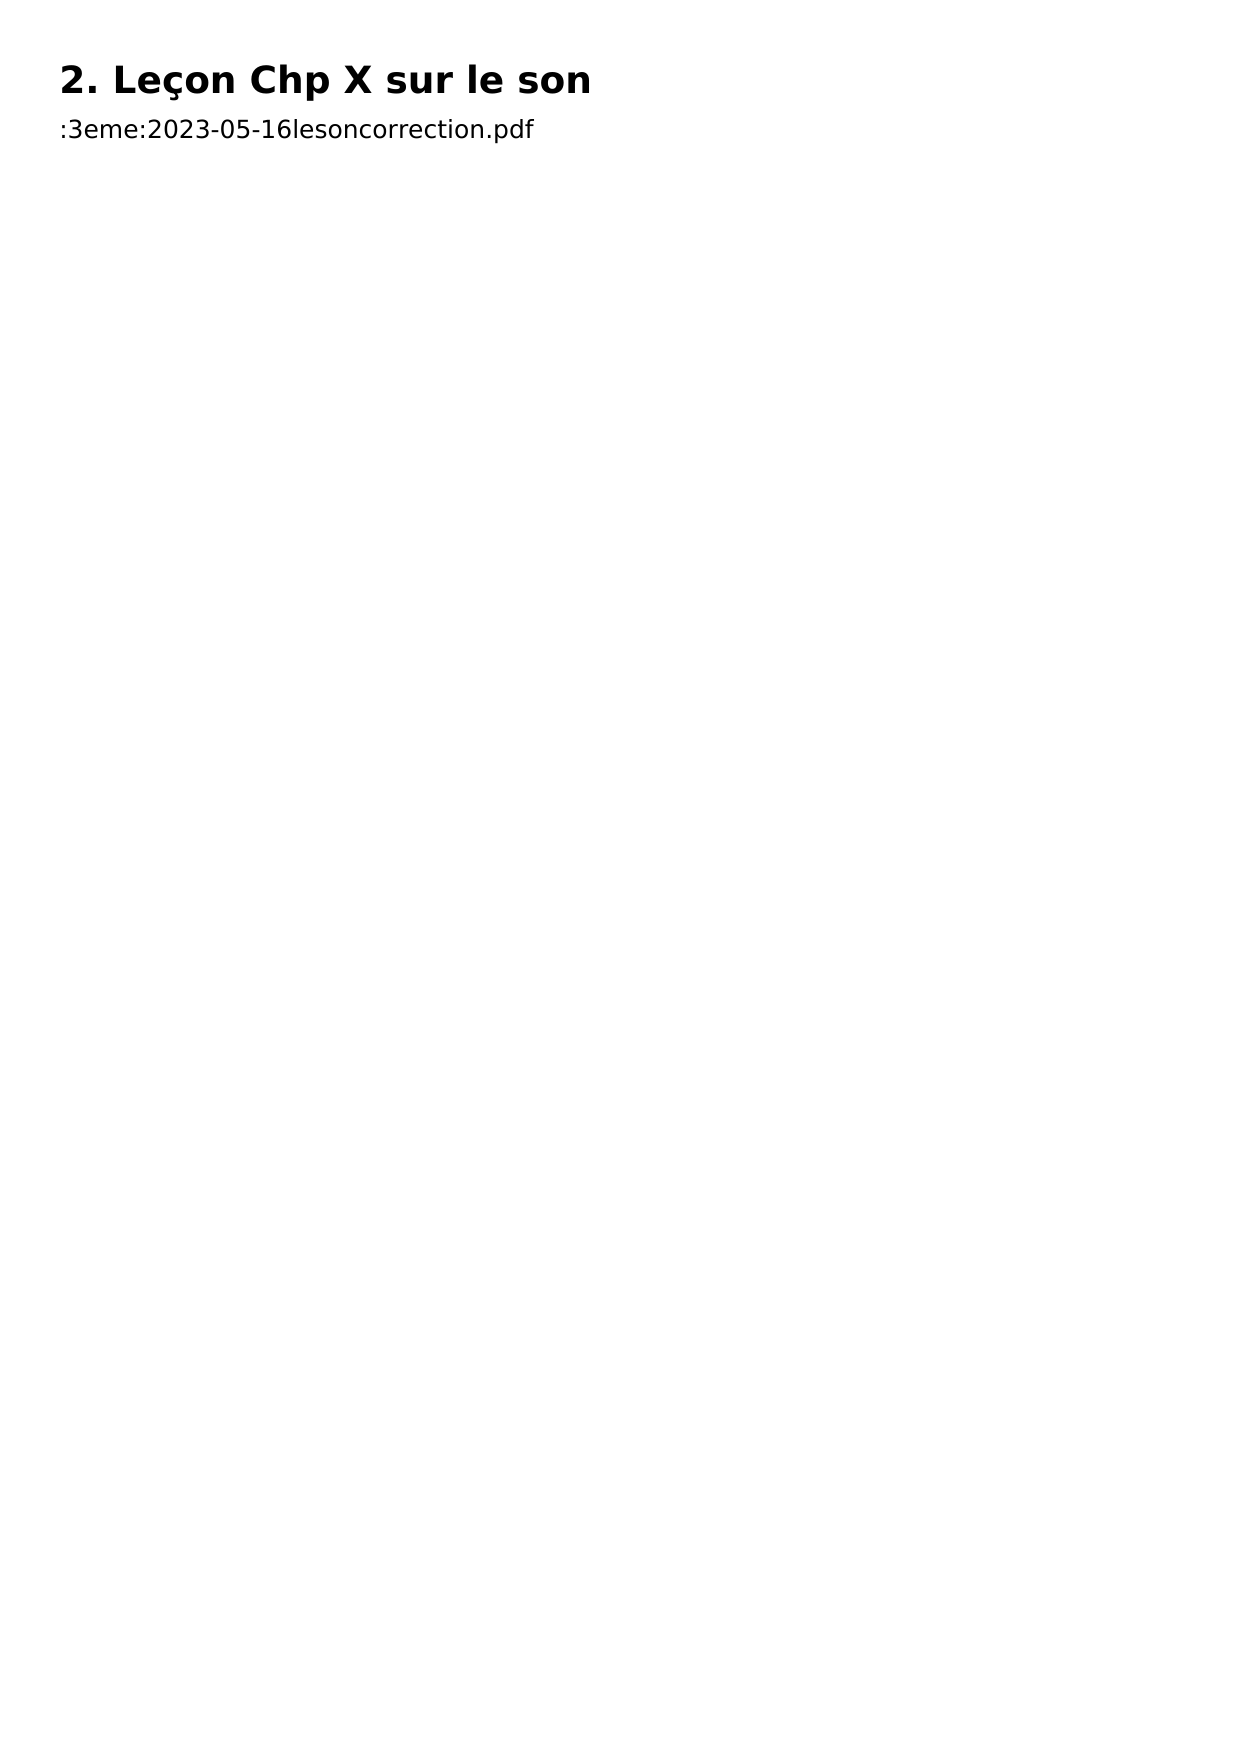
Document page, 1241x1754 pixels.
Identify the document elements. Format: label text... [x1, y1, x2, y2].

subtitle 2. Leçon Chp X sur le son [59, 59, 1181, 103]
text :3eme:2023-05-16lesoncorrection.pdf [59, 115, 1181, 144]
